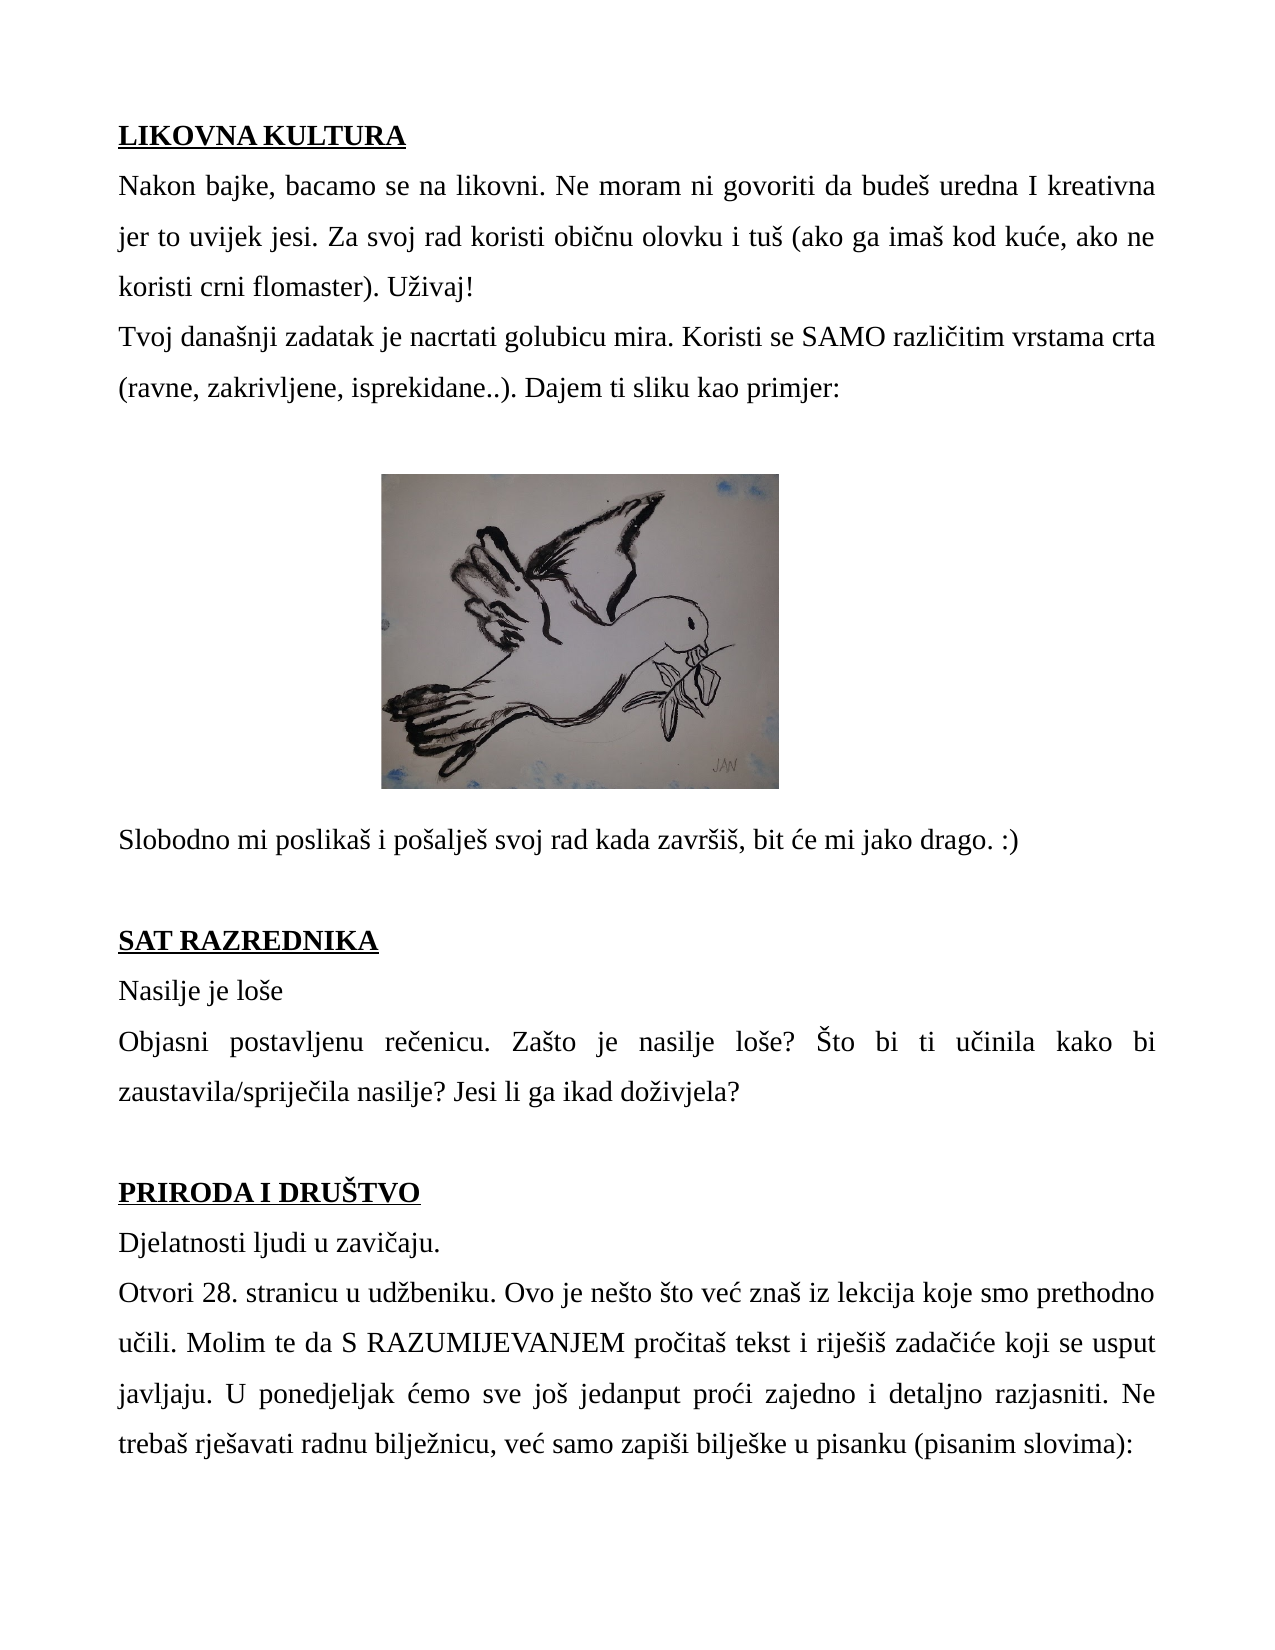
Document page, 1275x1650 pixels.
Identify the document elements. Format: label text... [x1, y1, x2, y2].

text Djelatnosti ljudi u zavičaju. [118, 1225, 1157, 1258]
picture [381, 474, 779, 789]
text Nakon bajke, bacamo se na likovni. Ne moram ni govoriti da budeš uredna I kreativna jer to uvijek jesi. Za svoj rad koristi običnu olovku i tuš (ako ga imaš kod kuće, ako ne koristi crni flomaster). Uživaj! [118, 168, 1157, 303]
text PRIRODA I DRUŠTVO [118, 1175, 1157, 1208]
text Otvori 28. stranicu u udžbeniku. Ovo je nešto što već znaš iz lekcija koje smo prethodno učili. Molim te da S RAZUMIJEVANJEM pročitaš tekst i riješiš zadačiće koji se usput javljaju. U ponedjeljak ćemo sve još jedanput proći zajedno i detaljno razjasniti. Ne trebaš rješavati radnu bilježnicu, već samo zapiši bilješke u pisanku (pisanim slovima): [118, 1275, 1157, 1460]
text Nasilje je loše [118, 973, 1157, 1007]
text Slobodno mi poslikaš i pošalješ svoj rad kada završiš, bit će mi jako drago. :) [118, 822, 1157, 856]
text Objasni postavljenu rečenicu. Zašto je nasilje loše? Što bi ti učinila kako bi zaustavila/spriječila nasilje? Jesi li ga ikad doživjela? [118, 1024, 1157, 1108]
text SAT RAZREDNIKA [118, 923, 1157, 957]
text LIKOVNA KULTURA [118, 118, 1157, 152]
text Tvoj današnji zadatak je nacrtati golubicu mira. Koristi se SAMO različitim vrstama crta (ravne, zakrivljene, isprekidane..). Dajem ti sliku kao primjer: [118, 319, 1157, 403]
